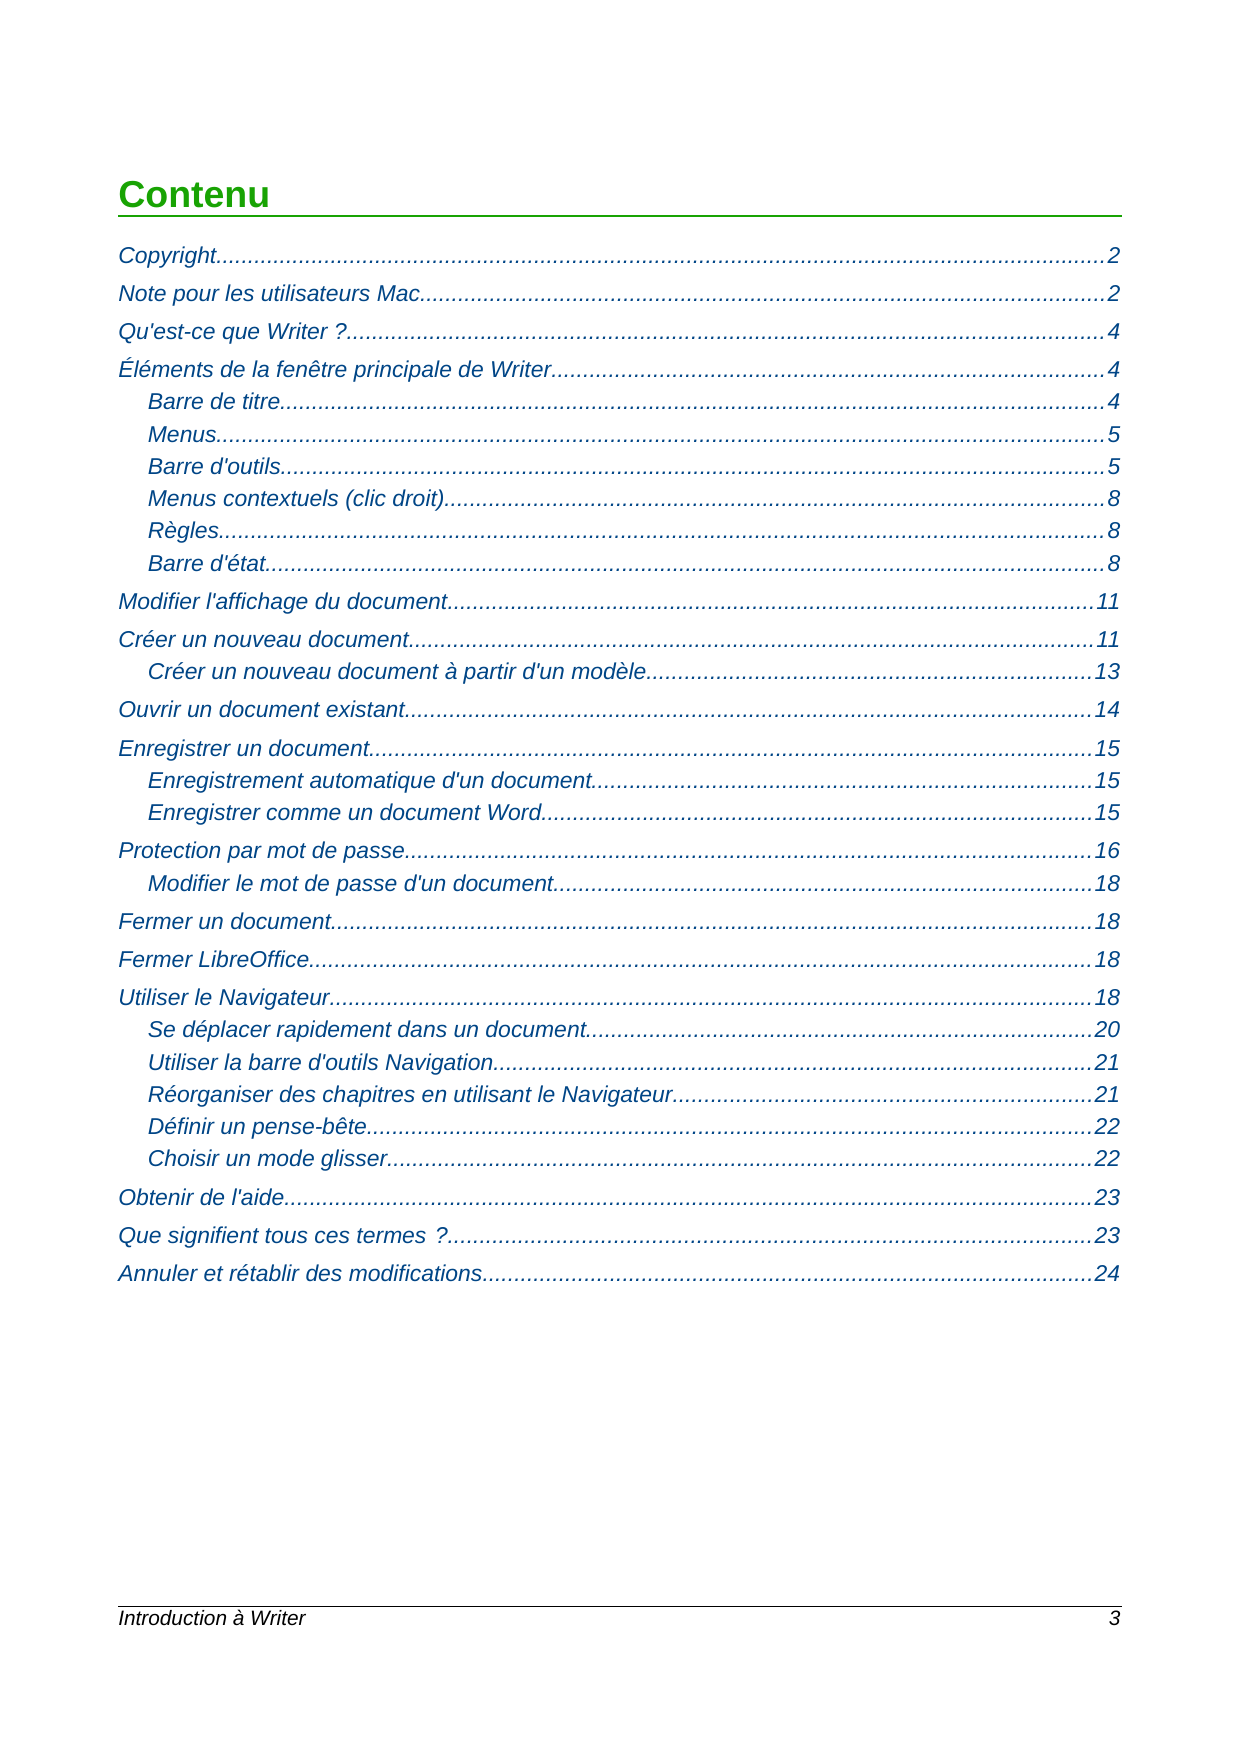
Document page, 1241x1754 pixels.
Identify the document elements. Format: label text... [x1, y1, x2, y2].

text Réorganiser des chapitres en utilisant le Navigateur 21 [148, 1081, 1122, 1107]
text Menus contextuels (clic droit) 8 [148, 485, 1122, 512]
text Enregistrement automatique d'un document 15 [148, 767, 1122, 793]
text Créer un nouveau document 11 [118, 626, 1122, 652]
text Enregistrer un document 15 [118, 734, 1122, 761]
text Modifier l'affichage du document 11 [118, 588, 1122, 614]
text Barre d'outils 5 [148, 453, 1122, 479]
text Copyright 2 [118, 242, 1122, 268]
text Protection par mot de passe 16 [118, 837, 1122, 864]
text Barre d'état 8 [148, 550, 1122, 576]
text Obtenir de l'aide 23 [118, 1183, 1122, 1210]
text Qu'est-ce que Writer ? 4 [118, 318, 1122, 344]
text Annuler et rétablir des modifications 24 [118, 1260, 1122, 1286]
text Éléments de la fenêtre principale de Writer 4 [118, 356, 1122, 382]
text Utiliser la barre d'outils Navigation 21 [148, 1048, 1122, 1075]
text Ouvrir un document existant 14 [118, 696, 1122, 723]
text Barre de titre 4 [148, 388, 1122, 415]
text Utiliser le Navigateur 18 [118, 984, 1122, 1010]
text Choisir un mode glisser 22 [148, 1145, 1122, 1172]
text Règles 8 [148, 517, 1122, 544]
text Menus 5 [148, 421, 1122, 447]
text Modifier le mot de passe d'un document 18 [148, 869, 1122, 896]
text Fermer un document 18 [118, 908, 1122, 934]
text Fermer LibreOffice 18 [118, 946, 1122, 972]
text Que signifient tous ces termes ? 23 [118, 1222, 1122, 1248]
text Enregistrer comme un document Word 15 [148, 799, 1122, 826]
text Créer un nouveau document à partir d'un modèle 13 [148, 658, 1122, 685]
text Note pour les utilisateurs Mac 2 [118, 280, 1122, 306]
text Se déplacer rapidement dans un document 20 [148, 1016, 1122, 1043]
text Définir un pense-bête 22 [148, 1113, 1122, 1139]
text Contenu [118, 172, 1122, 215]
